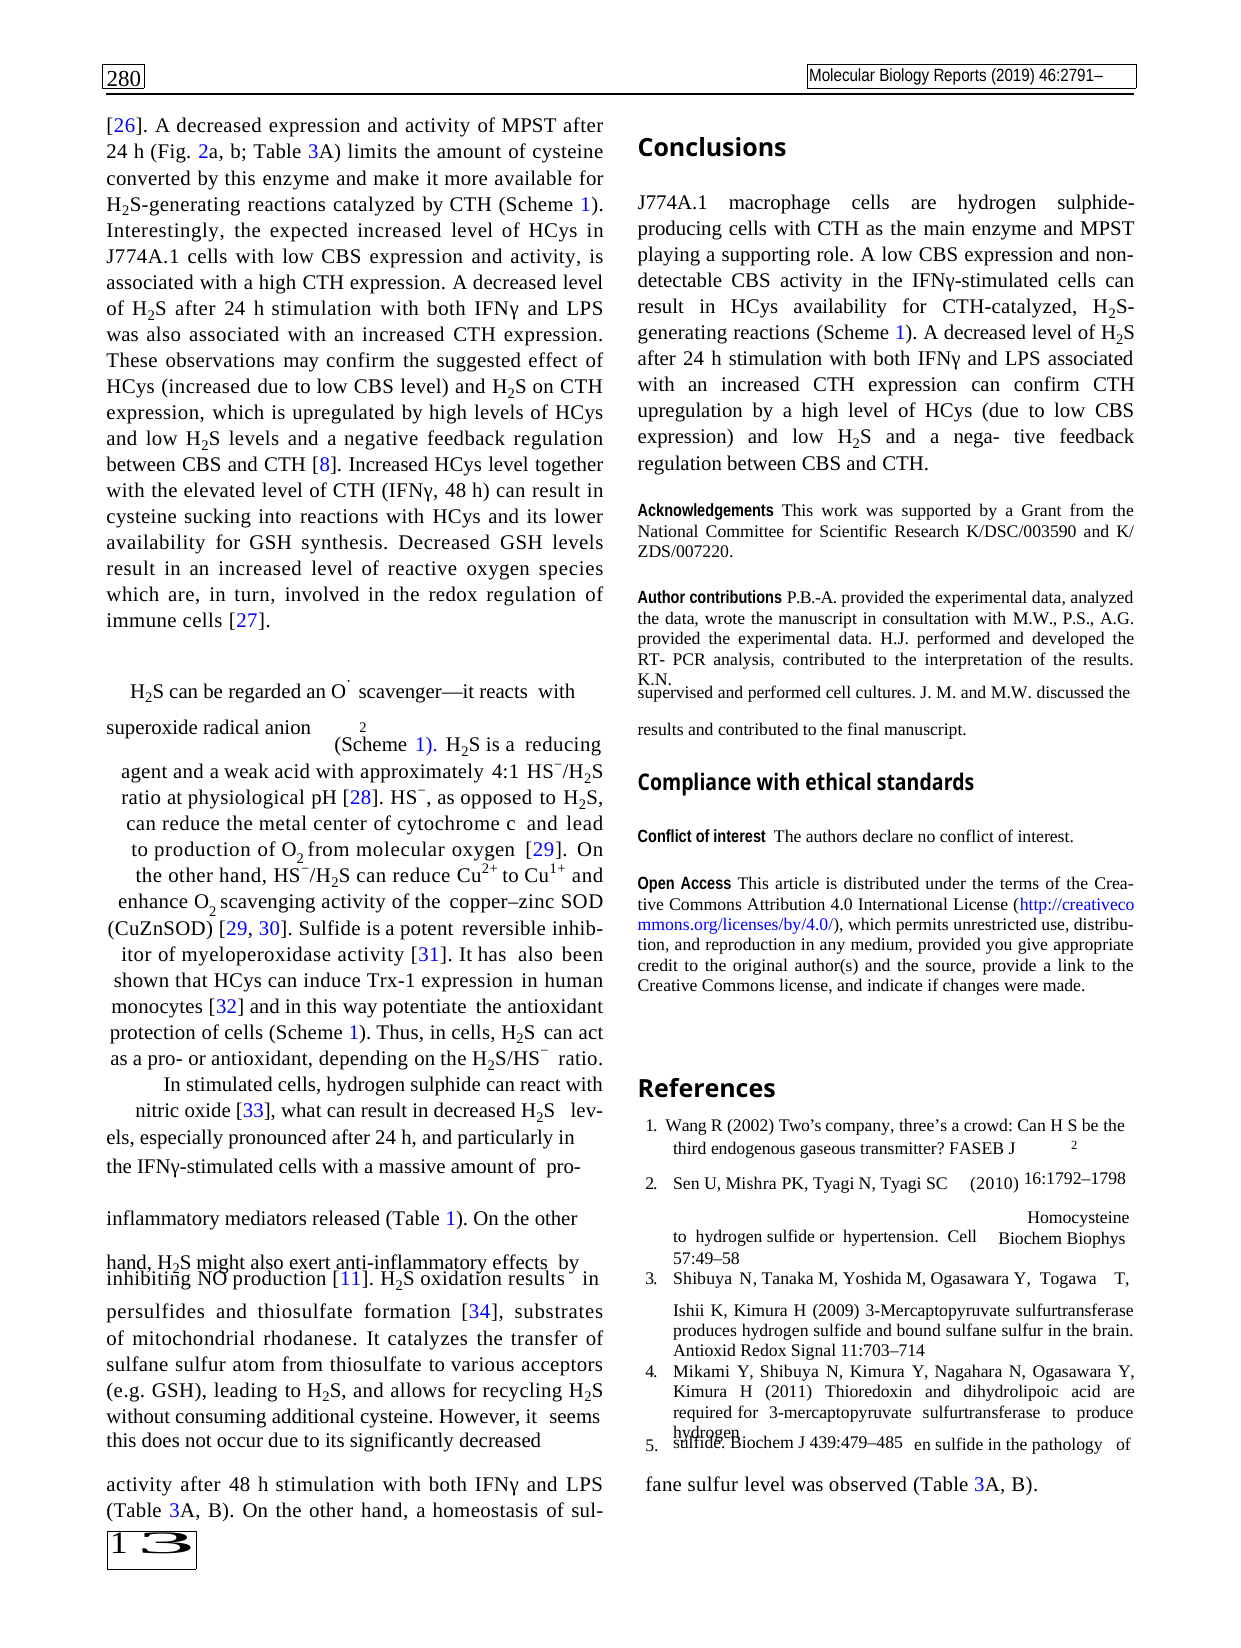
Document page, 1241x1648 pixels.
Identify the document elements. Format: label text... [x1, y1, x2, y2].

text activity after 48 h stimulation with both IFNγ and LPS (Table 3A, B). On the other hand, a homeostasis of sul- [106, 1472, 603, 1522]
text sulfide. Biochem J 439:479–485 [673, 1444, 903, 1450]
text els, especially pronounced after 24 h, and particularly in [106, 1133, 603, 1148]
text hand, H2S might also exert anti-inflammatory effects by [106, 1248, 603, 1274]
text , Tanaka M, Yoshida M, Ogasawara Y, Togawa T, [754, 1269, 1146, 1288]
text 2 [660, 1139, 1077, 1152]
text Open Access This article is distributed under the terms of the Crea- tive Commons Attribution 4.0 International License (http://creativeco mmons.org/licenses/by/4.0/), which permits unrestricted use, distribu- tion, and reproduction in any medium, provided you give appropriate credit to the original author(s) and the source, provide a link to the Creative Commons license, and indicate if changes were made. [637, 873, 1134, 995]
text 16:1792–1798 [633, 1168, 1126, 1188]
text inhibiting NO production [11]. H2S oxidation results in [366, 1274, 603, 1288]
subtitle Conclusions [637, 129, 1146, 164]
text In stimulated cells, hydrogen sulphide can react with nitric oxide [33], what can result in decreased H2S lev- [106, 1070, 603, 1122]
text to hydrogen sulfide or hypertension. Cell [673, 1228, 992, 1246]
text [26]. A decreased expression and activity of MPST after 24 h (Fig. 2a, b; Table 3A) limits the amount of cysteine converted by this enzyme and make it more available for H2S-generating reactions catalyzed by CTH (Scheme 1). Interestingly, the expected increased level of HCys in J774A.1 cells with low CBS expression and activity, is associated with a high CTH expression. A decreased level of H2S after 24 h stimulation with both IFNγ and LPS was also associated with an increased CTH expression. These observations may confirm the suggested effect of HCys (increased due to low CBS level) and H2S on CTH expression, which is upregulated by high levels of HCys and low H2S levels and a negative feedback regulation between CBS and CTH [8]. Increased HCys level together with the elevated level of CTH (IFNγ, 48 h) can result in cysteine sucking into reactions with HCys and its lower availability for GSH synthesis. Decreased GSH levels result in an increased level of reactive oxygen species which are, in turn, involved in the redox regulation of immune cells [27]. [106, 112, 603, 633]
text Ishii K, Kimura H (2009) 3-Mercaptopyruvate sulfurtransferase produces hydrogen sulfide and bound sulfane sulfur in the brain. Antioxid Redox Signal 11:703–714 [673, 1299, 1134, 1361]
text Acknowledgements This work was supported by a Grant from the National Committee for Scientific Research K/DSC/003590 and K/ ZDS/007220. [637, 500, 1134, 561]
text the IFNγ-stimulated cells with a massive amount of pro- [173, 1166, 548, 1176]
text (Scheme [332, 735, 409, 756]
text 57:49–58 [673, 1248, 752, 1268]
text persulfides and thiosulfate formation [34], substrates of mitochondrial rhodanese. It catalyzes the transfer of sulfane sulfur atom from thiosulfate to various acceptors (e.g. GSH), leading to H2S, and allows for recycling H2S without consuming additional cysteine. However, it seems [106, 1298, 603, 1428]
text supervised and performed cell cultures. J. M. and M.W. discussed the [637, 689, 1146, 700]
subtitle Compliance with ethical standards [637, 766, 1146, 798]
text superoxide radical anion [106, 717, 326, 739]
list Mikami Y, Shibuya N, Kimura Y, Nagahara N, Ogasawara Y, Kimura H (2011) Thioredoxin and dihydrolipoic acid are required for 3-mercaptopyruvate sulfurtransferase to produce hydrogen [645, 1361, 1135, 1442]
text 2 [332, 721, 393, 735]
text H2S can be regarded an O⋅ scavenger—it reacts with [130, 689, 602, 700]
list Shibuya N [645, 1269, 752, 1288]
text fane sulfur level was observed (Table 3A, B). [645, 1472, 1146, 1496]
subtitle References [637, 1071, 1146, 1105]
text Homocysteine Biochem Biophys [998, 1207, 1146, 1248]
text Conflict of interest The authors declare no conflict of interest. [637, 826, 1146, 847]
text inhibiting NO production [11]. H2S oxidation results in [106, 1274, 334, 1288]
text inflammatory mediators released (Table 1). On the other [106, 1206, 603, 1230]
text agent and a weak acid with approximately 4:1 HS−/H2S ratio at physiological pH [28]. HS−, as opposed to H2S, can reduce the metal center of cytochrome c and lead to production of O2 from molecular oxygen [29]. On the other hand, HS−/H2S can reduce Cu2+ to Cu1+ and enhance O2 scavenging activity of the copper–zinc SOD (CuZnSOD) [29, 30]. Sulfide is a potent reversible inhib- itor of myeloperoxidase activity [31]. It has also been shown that HCys can induce Trx-1 expression in human monocytes [32] and in this way potentiate the antioxidant protection of cells (Scheme 1). Thus, in cells, H2S can act as a pro- or antioxidant, depending on the H2S/HS− ratio. [106, 758, 603, 1070]
text Author contributions P.B.-A. provided the experimental data, analyzed the data, wrote the manuscript in consultation with M.W., P.S., A.G. provided the experimental data. H.J. performed and developed the RT- PCR analysis, contributed to the interpretation of the results. K.N. [637, 587, 1134, 689]
text results and contributed to the final manuscript. [637, 718, 1146, 739]
list H2S is a reducing [415, 733, 603, 756]
text J774A.1 macrophage cells are hydrogen sulphide-producing cells with CTH as the main enzyme and MPST playing a supporting role. A low CBS expression and non-detectable CBS activity in the IFNγ-stimulated cells can result in HCys availability for CTH-catalyzed, H2S-generating reactions (Scheme 1). A decreased level of H2S after 24 h stimulation with both IFNγ and LPS associated with an increased CTH expression can confirm CTH upregulation by a high level of HCys (due to low CBS expression) and low H2S and a nega- tive feedback regulation between CBS and CTH. [637, 189, 1134, 475]
